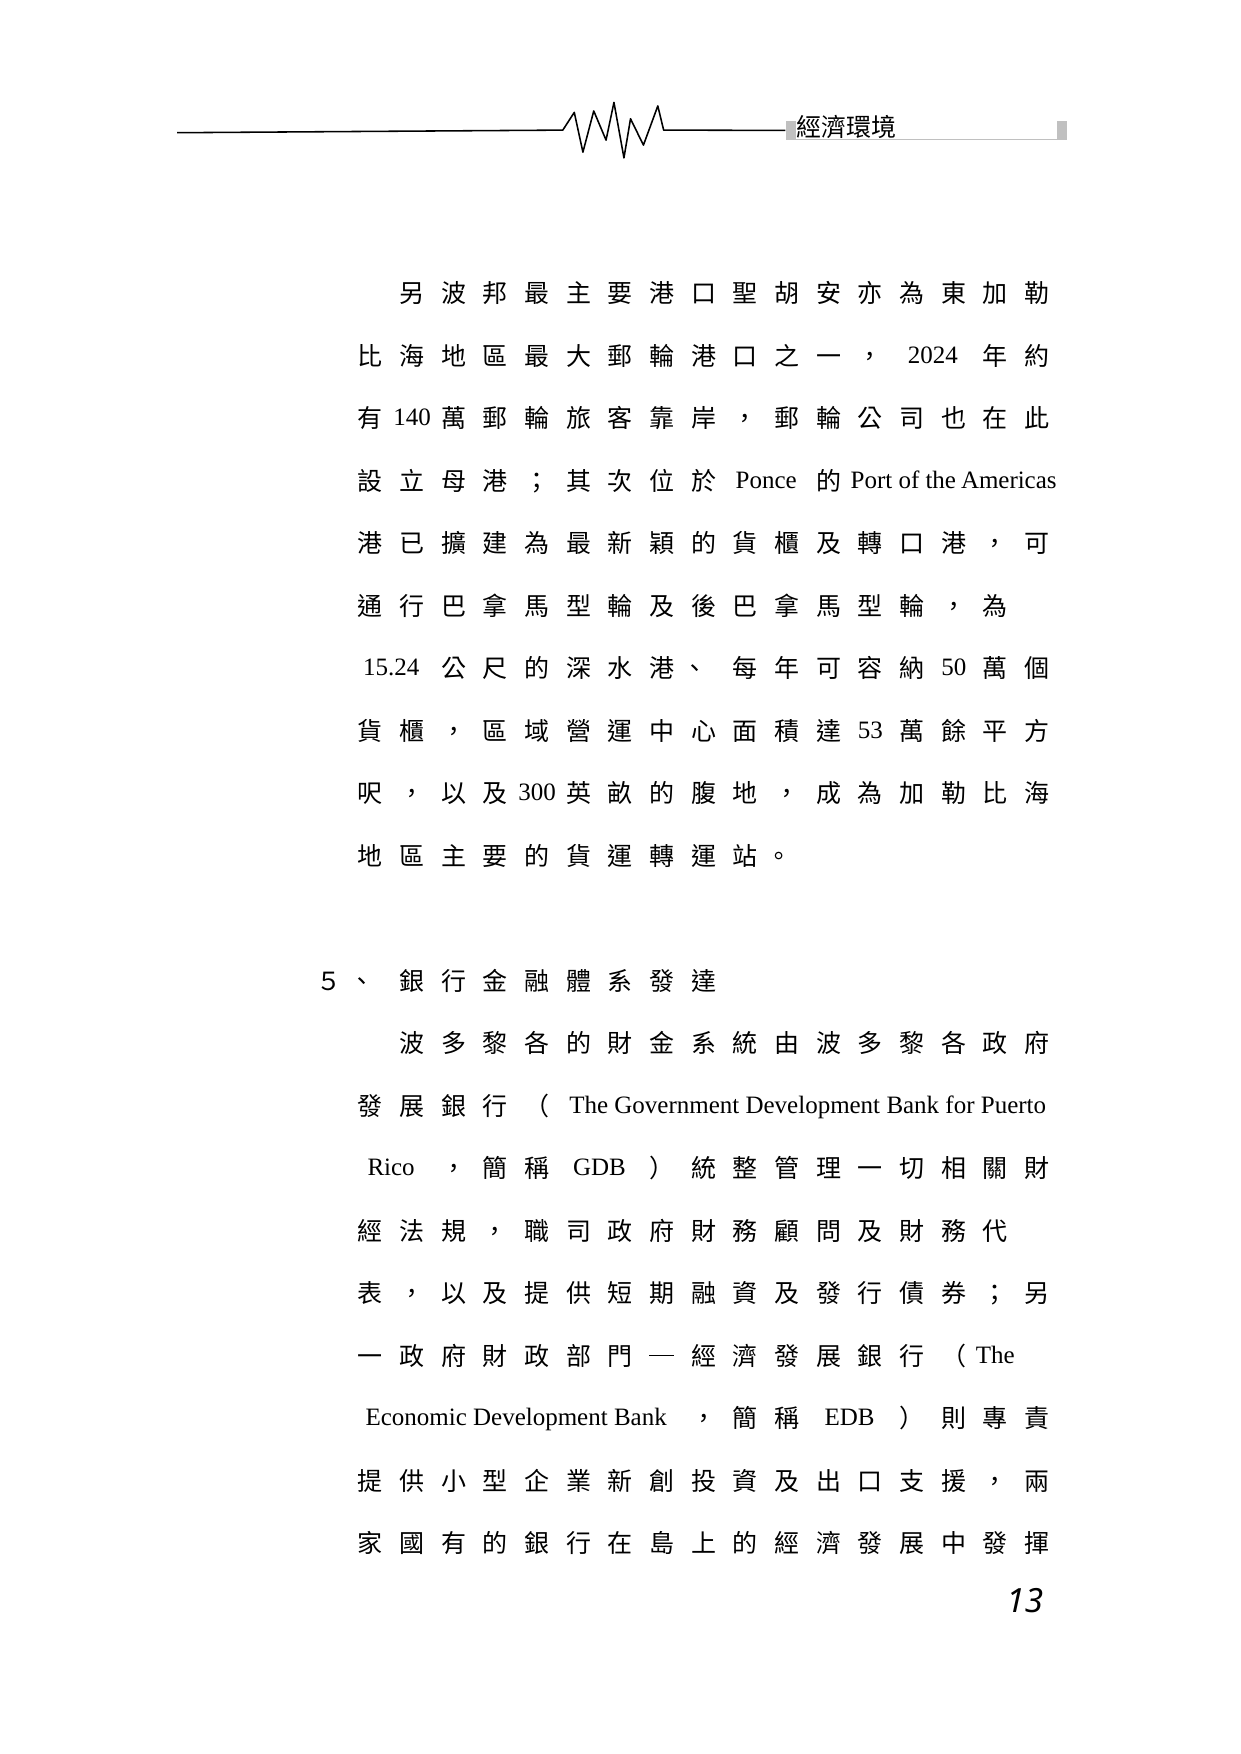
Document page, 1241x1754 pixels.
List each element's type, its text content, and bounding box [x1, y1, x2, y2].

text ５、銀行金融體系發達 [281, 938, 1058, 1000]
text 另波邦最主要港口聖胡安亦為東加勒比海地區最大郵輪港口之一，2024年約有140萬郵輪旅客靠岸，郵輪公司也在此設立母港；其次位於Ponce的Port of the Americas港已擴建為最新穎的貨櫃及轉口港，可通行巴拿馬型輪及後巴拿馬型輪，為15.24公尺的深水港、每年可容納50萬個貨櫃，區域營運中心面積達53萬餘平方呎，以及300英畝的腹地，成為加勒比海地區主要的貨運轉運站。 [330, 250, 1058, 875]
text 波多黎各的財金系統由波多黎各政府發展銀行（The Government Development Bank for Puerto Rico，簡稱GDB）統整管理一切相關財經法規，職司政府財務顧問及財務代表，以及提供短期融資及發行債券；另一政府財政部門─經濟發展銀行（The Economic Development Bank，簡稱EDB）則專責提供小型企業新創投資及出口支援，兩家國有的銀行在島上的經濟發展中發揮 [330, 1000, 1058, 1563]
